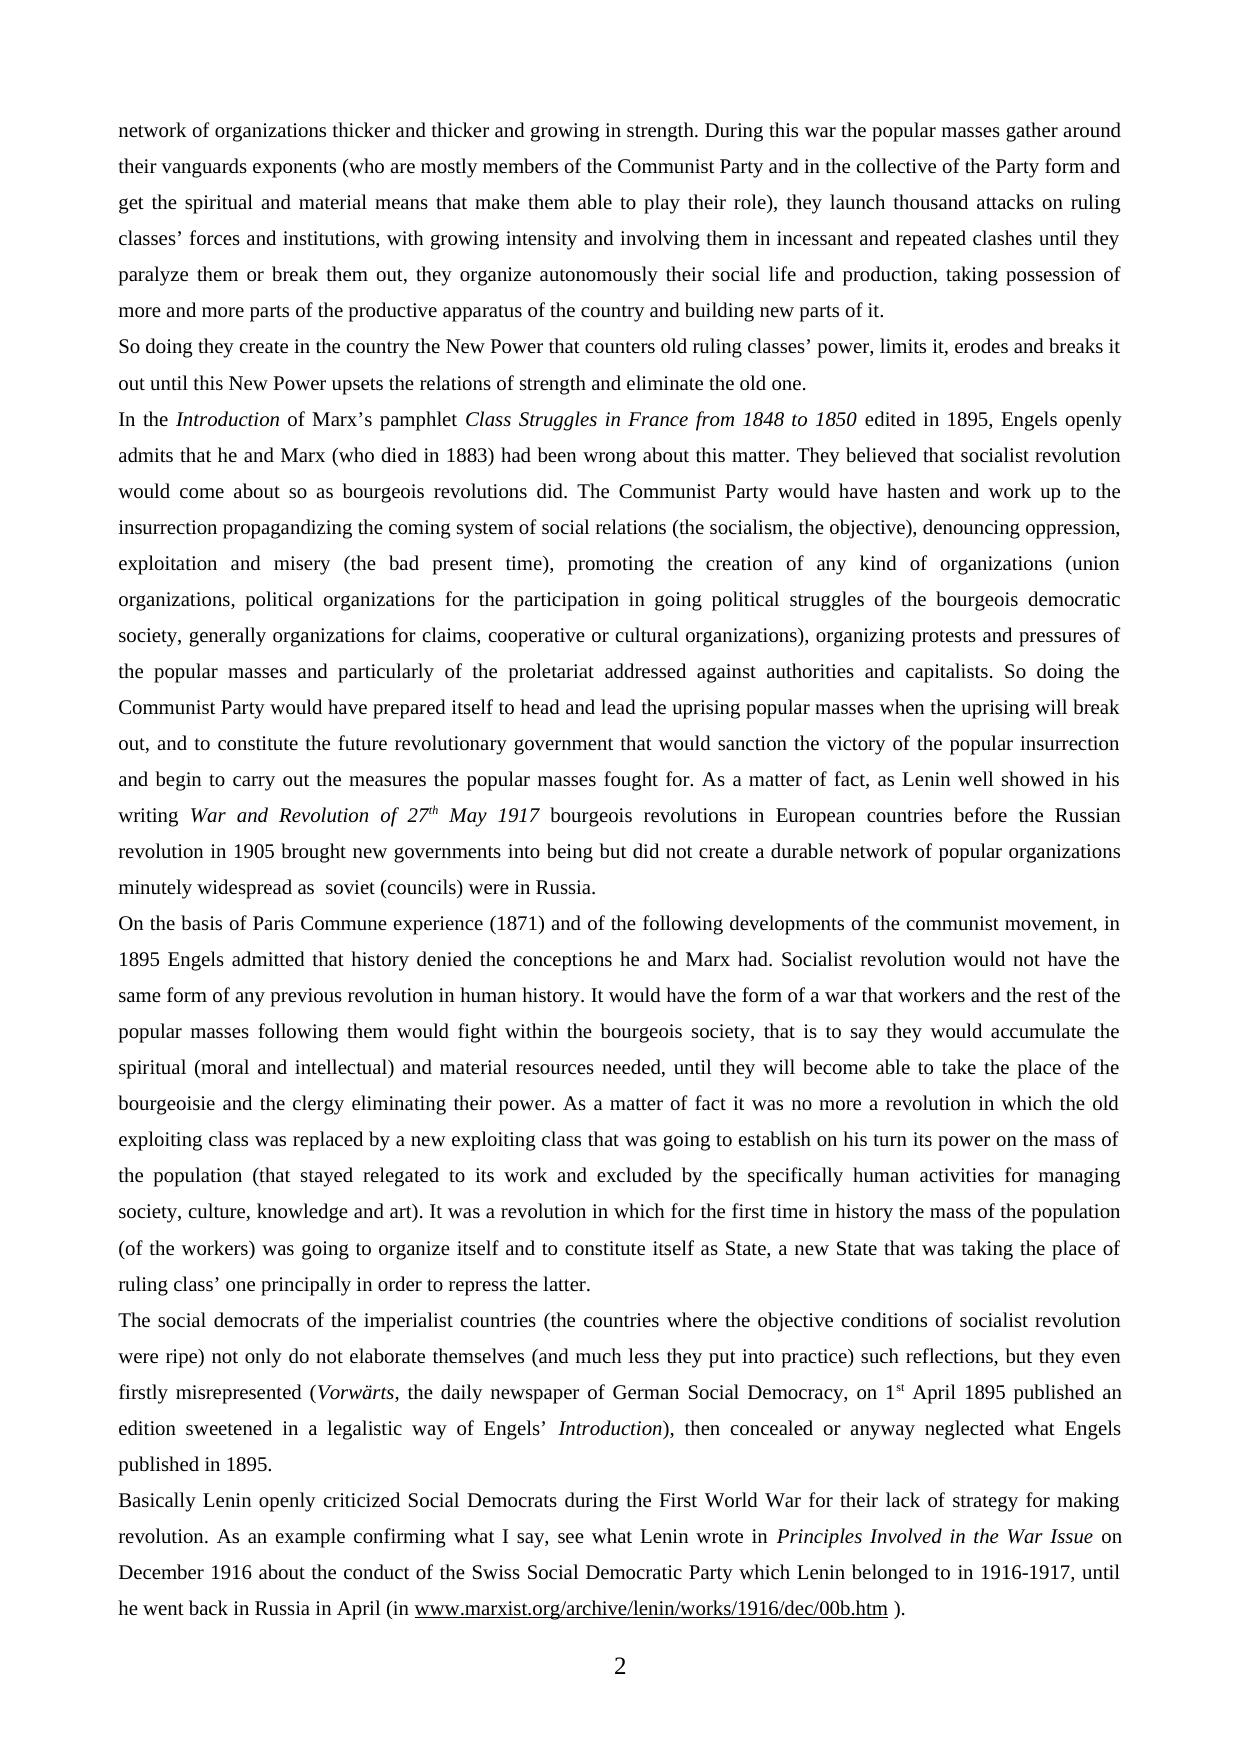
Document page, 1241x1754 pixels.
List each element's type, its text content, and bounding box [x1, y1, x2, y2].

text The social democrats of the imperialist countries (the countries where the objective conditions of socialist revolution were ripe) not only do not elaborate themselves (and much less they put into practice) such reflections, but they even firstly misrepresented (Vorwärts, the daily newspaper of German Social Democracy, on 1st April 1895 published an edition sweetened in a legalistic way of Engels’ Introduction), then concealed or anyway neglected what Engels published in 1895. [118, 1307, 1122, 1476]
text network of organizations thicker and thicker and growing in strength. During this war the popular masses gather around their vanguards exponents (who are mostly members of the Communist Party and in the collective of the Party form and get the spiritual and material means that make them able to play their role), they launch thousand attacks on ruling classes’ forces and institutions, with growing intensity and involving them in incessant and repeated clashes until they paralyze them or break them out, they organize autonomously their social life and production, taking possession of more and more parts of the productive apparatus of the country and building new parts of it. [118, 118, 1122, 322]
text On the basis of Paris Commune experience (1871) and of the following developments of the communist movement, in 1895 Engels admitted that history denied the conceptions he and Marx had. Socialist revolution would not have the same form of any previous revolution in human history. It would have the form of a war that workers and the rest of the popular masses following them would fight within the bourgeois society, that is to say they would accumulate the spiritual (moral and intellectual) and material resources needed, until they will become able to take the place of the bourgeoisie and the clergy eliminating their power. As a matter of fact it was no more a revolution in which the old exploiting class was replaced by a new exploiting class that was going to establish on his turn its power on the mass of the population (that stayed relegated to its work and excluded by the specifically human activities for managing society, culture, knowledge and art). It was a revolution in which for the first time in history the mass of the population (of the workers) was going to organize itself and to constitute itself as State, a new State that was taking the place of ruling class’ one principally in order to repress the latter. [118, 911, 1122, 1296]
text In the Introduction of Marx’s pamphlet Class Struggles in France from 1848 to 1850 edited in 1895, Engels openly admits that he and Marx (who died in 1883) had been wrong about this matter. They believed that socialist revolution would come about so as bourgeois revolutions did. The Communist Party would have hasten and work up to the insurrection propagandizing the coming system of social relations (the socialism, the objective), denouncing oppression, exploitation and misery (the bad present time), promoting the creation of any kind of organizations (union organizations, political organizations for the participation in going political struggles of the bourgeois democratic society, generally organizations for claims, cooperative or cultural organizations), organizing protests and pressures of the popular masses and particularly of the proletariat addressed against authorities and capitalists. So doing the Communist Party would have prepared itself to head and lead the uprising popular masses when the uprising will break out, and to constitute the future revolutionary government that would sanction the victory of the popular insurrection and begin to carry out the measures the popular masses fought for. As a matter of fact, as Lenin well showed in his writing War and Revolution of 27th May 1917 bourgeois revolutions in European countries before the Russian revolution in 1905 brought new governments into being but did not create a durable network of popular organizations minutely widespread as soviet (councils) were in Russia. [118, 406, 1122, 899]
text So doing they create in the country the New Power that counters old ruling classes’ power, limits it, erodes and breaks it out until this New Power upsets the relations of strength and eliminate the old one. [118, 334, 1122, 394]
text Basically Lenin openly criticized Social Democrats during the First World War for their lack of strategy for making revolution. As an example confirming what I say, see what Lenin wrote in Principles Involved in the War Issue on December 1916 about the conduct of the Swiss Social Democratic Party which Lenin belonged to in 1916-1917, until he went back in Russia in April (in www.marxist.org/archive/lenin/works/1916/dec/00b.htm ). [118, 1488, 1122, 1620]
